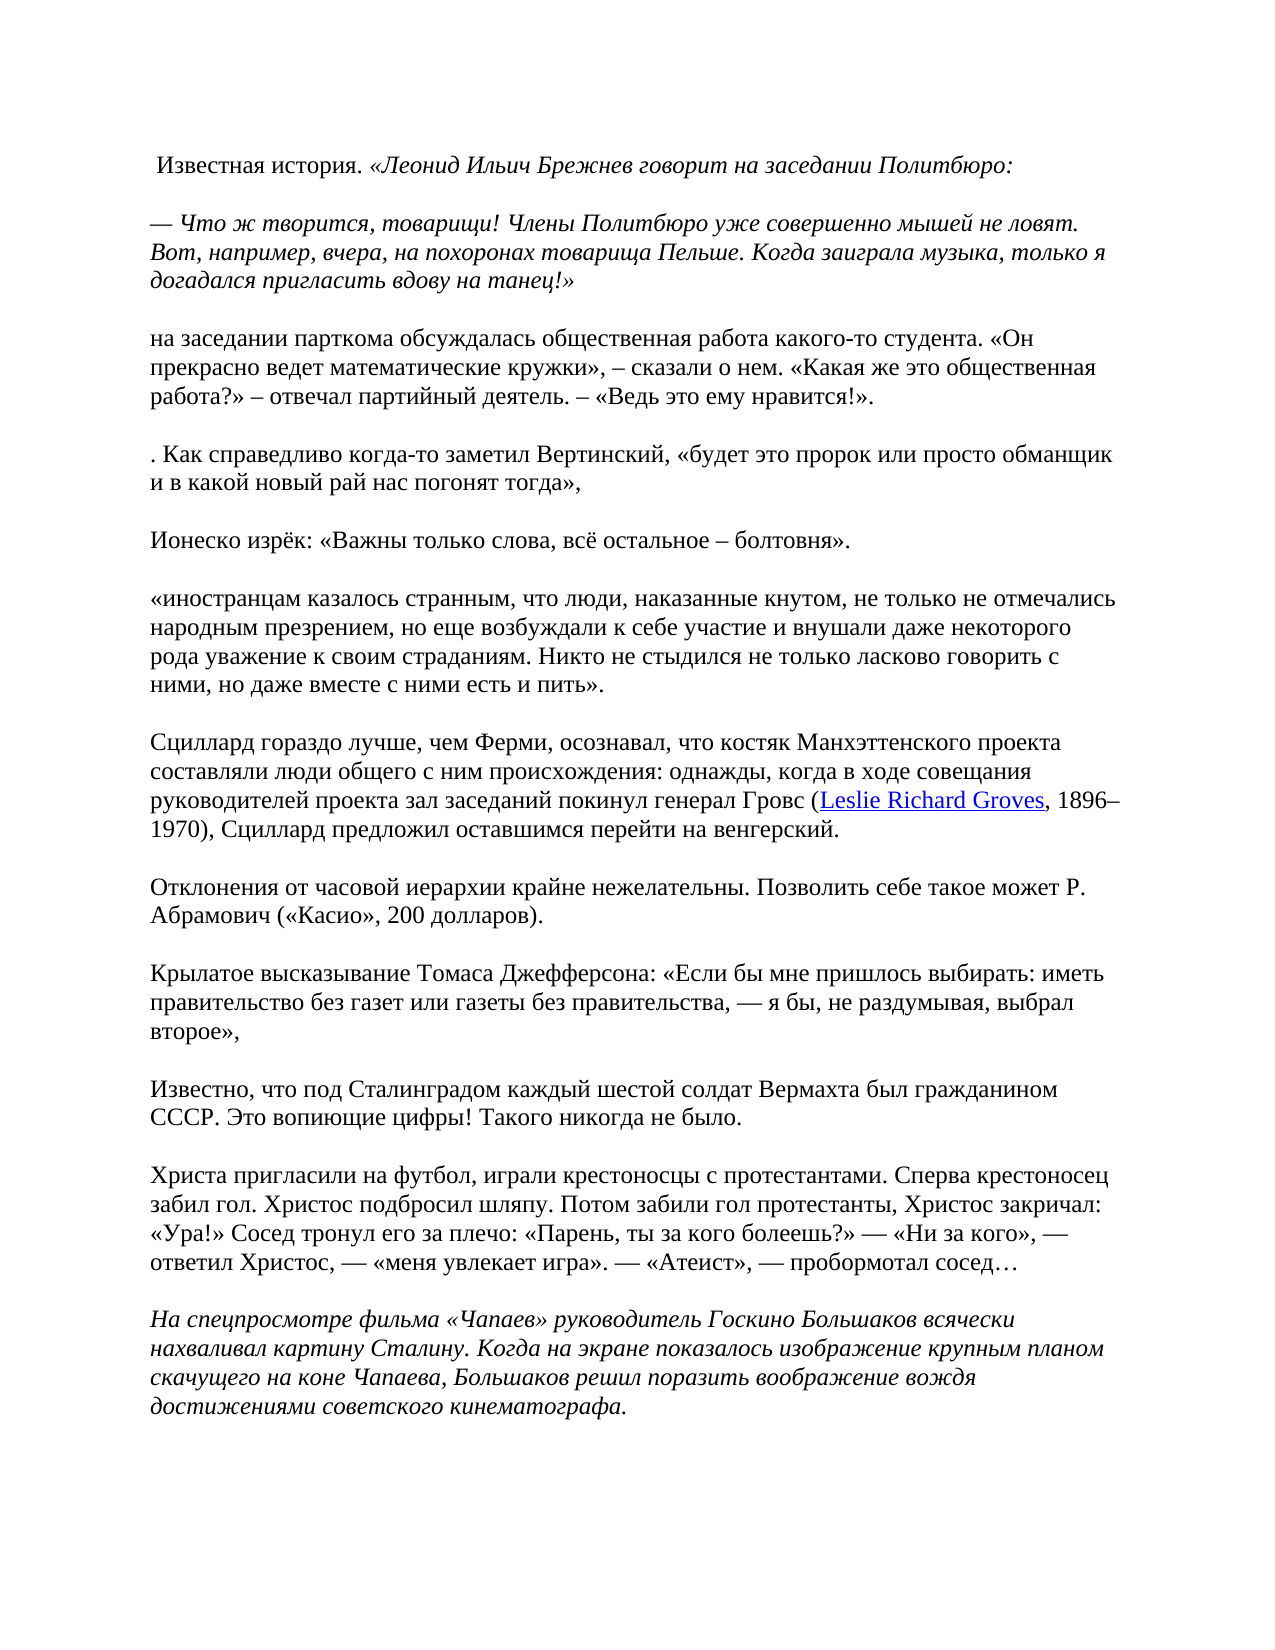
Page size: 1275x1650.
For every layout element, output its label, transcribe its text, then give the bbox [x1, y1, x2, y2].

text На спецпросмотре фильма «Чапаев» руководитель Госкино Большаков всячески нахваливал картину Сталину. Когда на экране показалось изображение крупным планом скачущего на коне Чапаева, Большаков решил поразить воображение вождя достижениями советского кинематографа. [150, 1304, 1125, 1419]
text Известно, что под Сталинградом каждый шестой солдат Вермахта был гражданином СССР. Это вопиющие цифры! Такого никогда не было. [150, 1074, 1125, 1131]
text Ионеско изрёк: «Важны только слова, всё остальное – болтовня». [150, 525, 1125, 554]
text Крылатое высказывание Томаса Джефферсона: «Если бы мне пришлось выбирать: иметь правительство без газет или газеты без правительства, — я бы, не раздумывая, выбрал второе», [150, 958, 1125, 1044]
text на заседании парткома обсуждалась общественная работа какого-то студента. «Он прекрасно ведет математические кружки», – сказали о нем. «Какая же это общественная работа?» – отвечал партийный деятель. – «Ведь это ему нравится!». [150, 323, 1125, 409]
text «иностранцам казалось странным, что люди, наказанные кнутом, не только не отмечались народным презрением, но еще возбуждали к себе участие и внушали даже некоторого рода уважение к своим страданиям. Никто не стыдился не только ласково говорить с ними, но даже вместе с ними есть и пить». [150, 583, 1125, 698]
text Сциллард гораздо лучше, чем Ферми, осознавал, что костяк Манхэттенского проекта составляли люди общего с ним происхождения: однажды, когда в ходе совещания руководителей проекта зал заседаний покинул генерал Гровс (Leslie Richard Groves, 1896–1970), Сциллард предложил оставшимся перейти на венгерский. [150, 727, 1125, 842]
text . Как справедливо когда-то заметил Вертинский, «будет это пророк или просто обманщик и в какой новый рай нас погонят тогда», [150, 439, 1125, 496]
text Отклонения от часовой иерархии крайне нежелательны. Позволить себе такое может Р. Абрамович («Касио», 200 долларов). [150, 872, 1125, 929]
text Христа пригласили на футбол, играли крестоносцы с протестантами. Сперва крестоносец забил гол. Христос подбросил шляпу. Потом забили гол протестанты, Христос закричал: «Ура!» Сосед тронул его за плечо: «Парень, ты за кого болеешь?» — «Ни за кого», — ответил Христос, — «меня увлекает игра». — «Атеист», — пробормотал сосед… [150, 1160, 1125, 1275]
text Известная история. «Леонид Ильич Брежнев говорит на заседании Политбюро: [150, 150, 1125, 179]
text — Что ж творится, товарищи! Члены Политбюро уже совершенно мышей не ловят. Вот, например, вчера, на похоронах товарища Пельше. Когда заиграла музыка, только я догадался пригласить вдову на танец!» [150, 208, 1125, 294]
